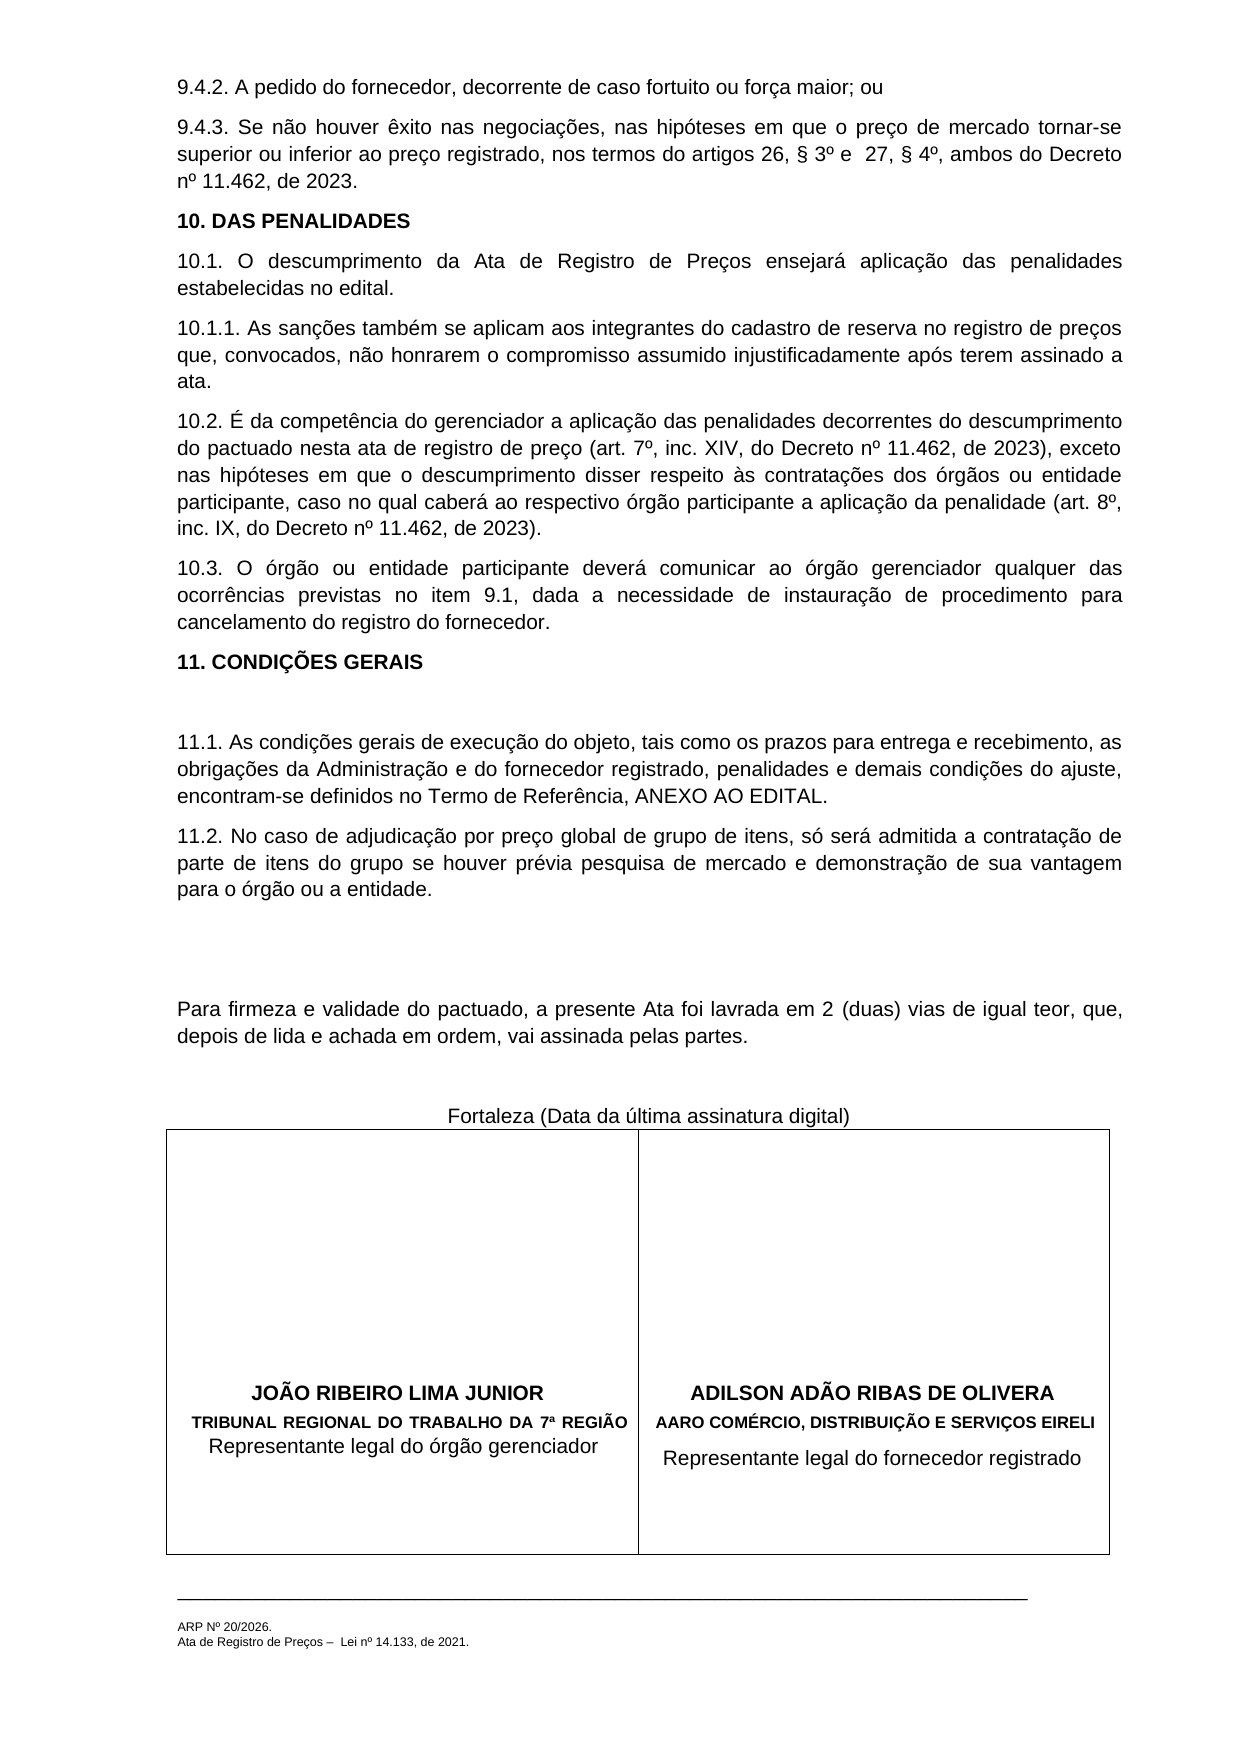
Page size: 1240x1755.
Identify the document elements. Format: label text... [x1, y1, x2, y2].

text 9.4.2. A pedido do fornecedor, decorrente de caso fortuito ou força maior; ou [177, 75, 1124, 99]
text 11.2. No caso de adjudicação por preço global de grupo de itens, só será admitida a contratação de parte de itens do grupo se houver prévia pesquisa de mercado e demonstração de sua vantagem para o órgão ou a entidade. [177, 823, 1124, 901]
table_header JOÃO RIBEIRO LIMA JUNIOR TRIBUNAL REGIONAL DO TRABALHO DA 7ª REGIÃO Representante legal do órgão gerenciador [167, 1130, 638, 1554]
subtitle 10. DAS PENALIDADES [177, 208, 1216, 232]
text 10.2. É da competência do gerenciador a aplicação das penalidades decorrentes do descumprimento do pactuado nesta ata de registro de preço (art. 7º, inc. XIV, do Decreto nº 11.462, de 2023), exceto nas hipóteses em que o descumprimento disser respeito às contratações dos órgãos ou entidade participante, caso no qual caberá ao respectivo órgão participante a aplicação da penalidade (art. 8º, inc. IX, do Decreto nº 11.462, de 2023). [177, 409, 1124, 540]
text 9.4.3. Se não houver êxito nas negociações, nas hipóteses em que o preço de mercado tornar-se superior ou inferior ao preço registrado, nos termos do artigos 26, § 3º e 27, § 4º, ambos do Decreto nº 11.462, de 2023. [177, 115, 1124, 192]
text 10.1.1. As sanções também se aplicam aos integrantes do cadastro de reserva no registro de preços que, convocados, não honrarem o compromisso assumido injustificadamente após terem assinado a ata. [177, 316, 1124, 393]
table_header ADILSON ADÃO RIBAS DE OLIVERA AARO COMÉRCIO, DISTRIBUIÇÃO E SERVIÇOS EIRELI Representante legal do fornecedor registrado [639, 1130, 1109, 1554]
subtitle 11. CONDIÇÕES GERAIS [177, 650, 1216, 674]
subtitle Fortaleza (Data da última assinatura digital) [181, 1103, 1122, 1127]
text 11.1. As condições gerais de execução do objeto, tais como os prazos para entrega e recebimento, as obrigações da Administração e do fornecedor registrado, penalidades e demais condições do ajuste, encontram-se definidos no Termo de Referência, ANEXO AO EDITAL. [177, 730, 1124, 807]
text 10.3. O órgão ou entidade participante deverá comunicar ao órgão gerenciador qualquer das ocorrências previstas no item 9.1, dada a necessidade de instauração de procedimento para cancelamento do registro do fornecedor. [177, 556, 1124, 634]
text Para firmeza e validade do pactuado, a presente Ata foi lavrada em 2 (duas) vias de igual teor, que, depois de lida e achada em ordem, vai assinada pelas partes. [177, 997, 1124, 1048]
text 10.1. O descumprimento da Ata de Registro de Preços ensejará aplicação das penalidades estabelecidas no edital. [177, 249, 1124, 299]
